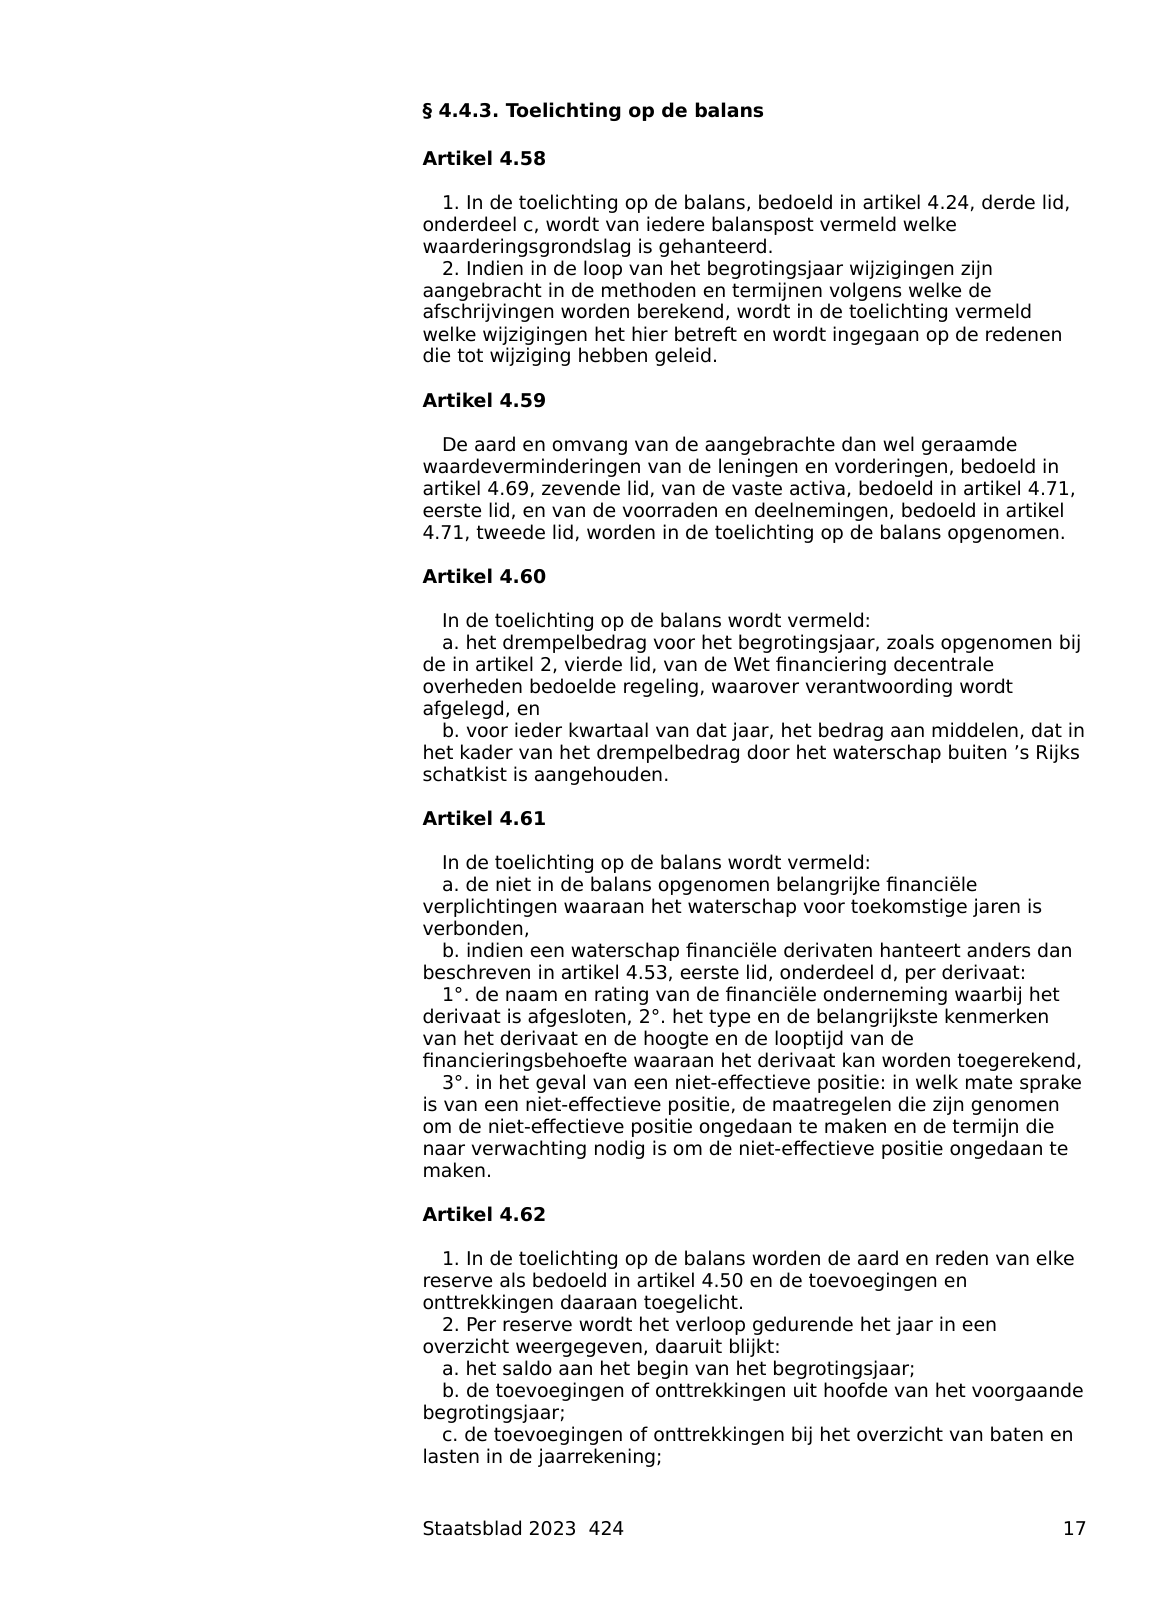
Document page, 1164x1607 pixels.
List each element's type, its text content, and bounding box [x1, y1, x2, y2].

text c. de toevoegingen of onttrekkingen bij het overzicht van baten en lasten in de jaarrekening; [422, 1424, 1087, 1468]
text a. het saldo aan het begin van het begrotingsjaar; [422, 1358, 1087, 1380]
subtitle Artikel 4.61 [422, 808, 1087, 830]
text 1. In de toelichting op de balans, bedoeld in artikel 4.24, derde lid, onderdeel c, wordt van iedere balanspost vermeld welke waarderingsgrondslag is gehanteerd. [422, 192, 1087, 257]
text 2. Indien in de loop van het begrotingsjaar wijzigingen zijn aangebracht in de methoden en termijnen volgens welke de afschrijvingen worden berekend, wordt in de toelichting vermeld welke wijzigingen het hier betreft en wordt ingegaan op de redenen die tot wijziging hebben geleid. [422, 257, 1087, 367]
text 3°. in het geval van een niet-effectieve positie: in welk mate sprake is van een niet-effectieve positie, de maatregelen die zijn genomen om de niet-effectieve positie ongedaan te maken en de termijn die naar verwachting nodig is om de niet-effectieve positie ongedaan te maken. [422, 1072, 1087, 1182]
text 1. In de toelichting op de balans worden de aard en reden van elke reserve als bedoeld in artikel 4.50 en de toevoegingen en onttrekkingen daaraan toegelicht. [422, 1248, 1087, 1314]
text 1°. de naam en rating van de financiële onderneming waarbij het derivaat is afgesloten, 2°. het type en de belangrijkste kenmerken van het derivaat en de hoogte en de looptijd van de financieringsbehoefte waaraan het derivaat kan worden toegerekend, [422, 984, 1087, 1072]
subtitle § 4.4.3. Toelichting op de balans [422, 100, 1087, 122]
subtitle Artikel 4.59 [422, 389, 1087, 412]
text 2. Per reserve wordt het verloop gedurende het jaar in een overzicht weergegeven, daaruit blijkt: [422, 1314, 1087, 1358]
text In de toelichting op de balans wordt vermeld: [422, 852, 1087, 874]
text De aard en omvang van de aangebrachte dan wel geraamde waardeverminderingen van de leningen en vorderingen, bedoeld in artikel 4.69, zevende lid, van de vaste activa, bedoeld in artikel 4.71, eerste lid, en van de voorraden en deelnemingen, bedoeld in artikel 4.71, tweede lid, worden in de toelichting op de balans opgenomen. [422, 434, 1087, 544]
text b. indien een waterschap financiële derivaten hanteert anders dan beschreven in artikel 4.53, eerste lid, onderdeel d, per derivaat: [422, 940, 1087, 984]
text a. het drempelbedrag voor het begrotingsjaar, zoals opgenomen bij de in artikel 2, vierde lid, van de Wet financiering decentrale overheden bedoelde regeling, waarover verantwoording wordt afgelegd, en [422, 632, 1087, 720]
text a. de niet in de balans opgenomen belangrijke financiële verplichtingen waaraan het waterschap voor toekomstige jaren is verbonden, [422, 874, 1087, 940]
text In de toelichting op de balans wordt vermeld: [422, 610, 1087, 632]
subtitle Artikel 4.60 [422, 566, 1087, 588]
text b. de toevoegingen of onttrekkingen uit hoofde van het voorgaande begrotingsjaar; [422, 1380, 1087, 1424]
subtitle Artikel 4.58 [422, 147, 1087, 169]
subtitle Artikel 4.62 [422, 1204, 1087, 1226]
text b. voor ieder kwartaal van dat jaar, het bedrag aan middelen, dat in het kader van het drempelbedrag door het waterschap buiten ’s Rijks schatkist is aangehouden. [422, 720, 1087, 786]
